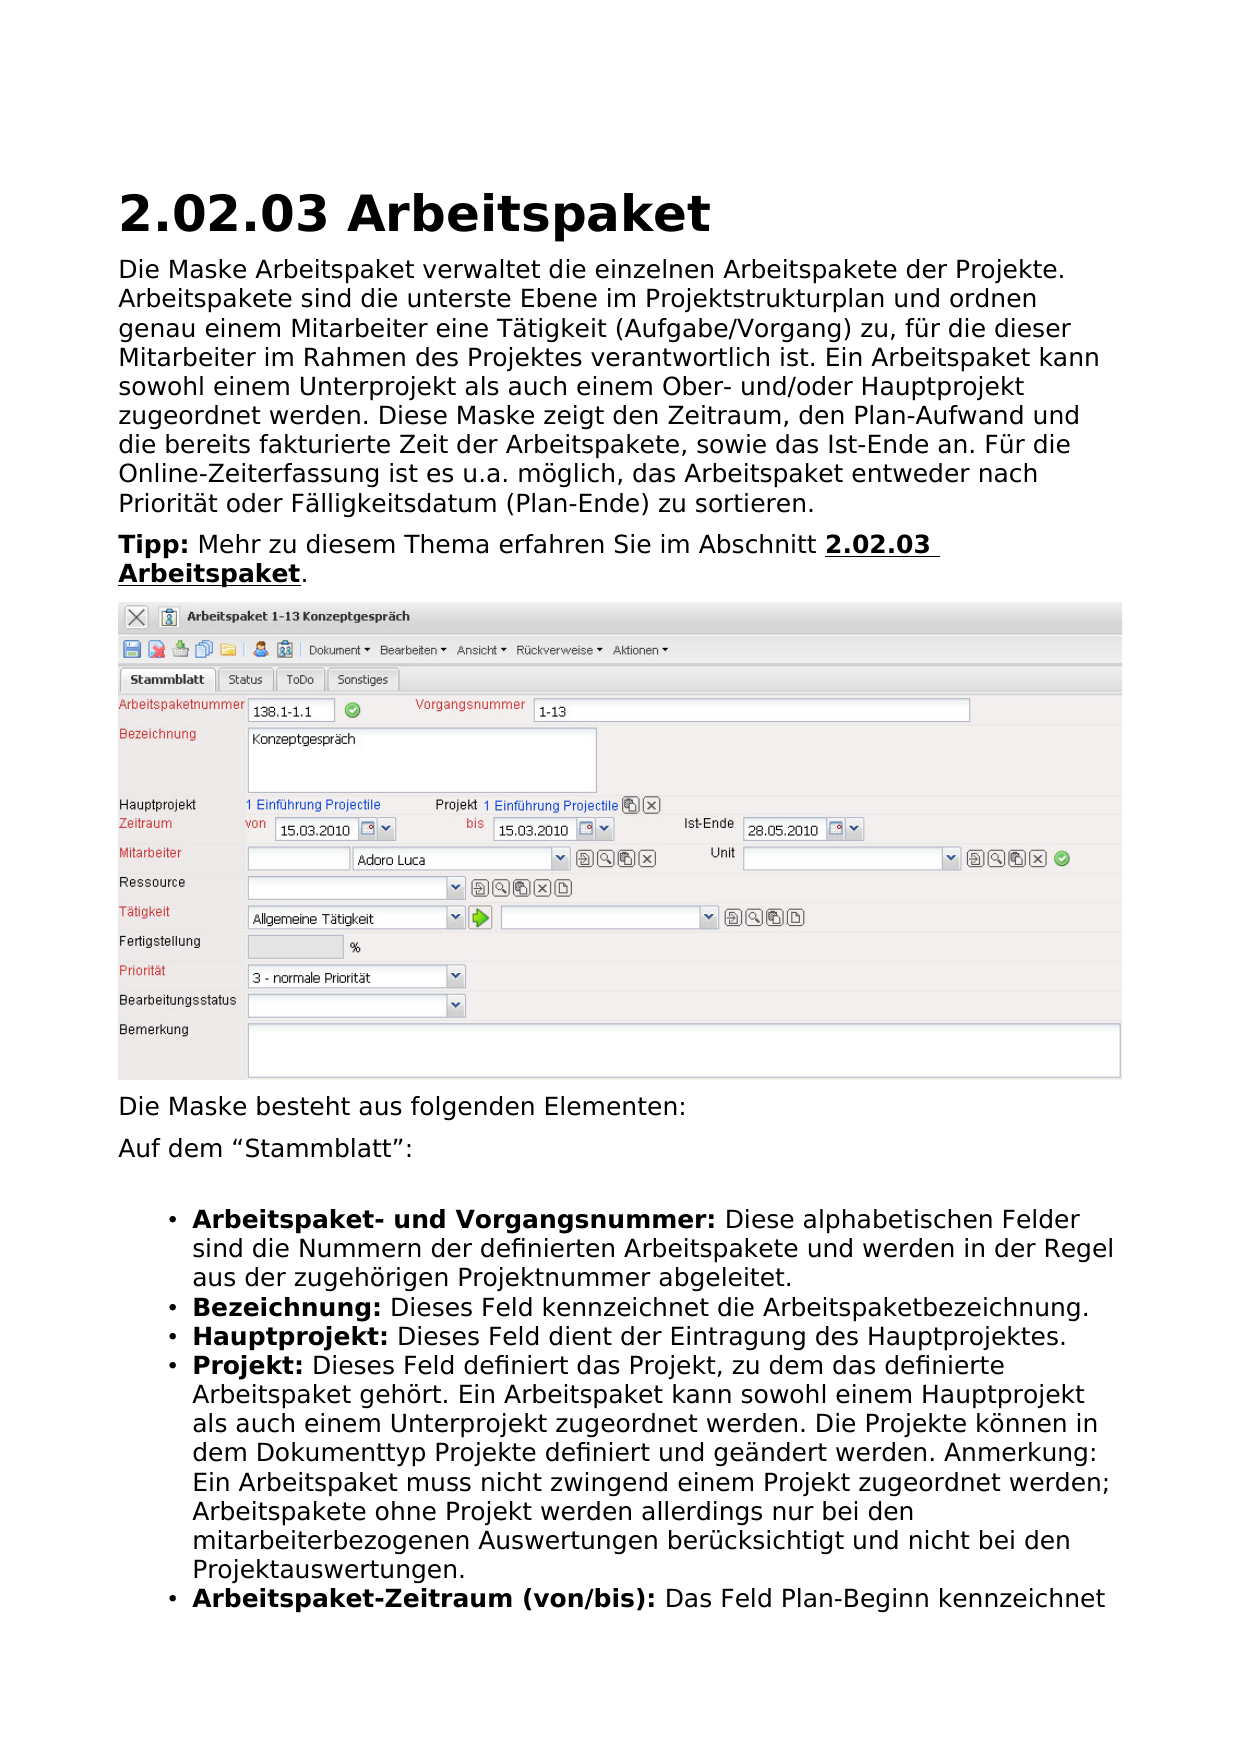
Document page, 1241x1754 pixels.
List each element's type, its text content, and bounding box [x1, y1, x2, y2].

subtitle 2.02.03 Arbeitspaket [118, 185, 1122, 243]
list Arbeitspaket-Zeitraum (von/bis): Das Feld Plan-Beginn kennzeichnet [177, 1584, 1122, 1613]
picture [118, 601, 1123, 1080]
text Auf dem “Stammblatt”: [118, 1134, 1122, 1163]
text Die Maske besteht aus folgenden Elementen: [118, 1092, 1122, 1122]
text Tipp: Mehr zu diesem Thema erfahren Sie im Abschnitt 2.02.03 Arbeitspaket. [118, 531, 1122, 589]
list Projekt: Dieses Feld definiert das Projekt, zu dem das definierte Arbeitspaket gehört. Ein Arbeitspaket kann sowohl einem Hauptprojekt als auch einem Unterprojekt zugeordnet werden. Die Projekte können in dem Dokumenttyp Projekte definiert und geändert werden. Anmerkung: Ein Arbeitspaket muss nicht zwingend einem Projekt zugeordnet werden; Arbeitspakete ohne Projekt werden allerdings nur bei den mitarbeiterbezogenen Auswertungen berücksichtigt und nicht bei den Projektauswertungen. [177, 1351, 1122, 1584]
list Hauptprojekt: Dieses Feld dient der Eintragung des Hauptprojektes. [177, 1322, 1122, 1351]
text Die Maske Arbeitspaket verwaltet die einzelnen Arbeitspakete der Projekte. Arbeitspakete sind die unterste Ebene im Projektstrukturplan und ordnen genau einem Mitarbeiter eine Tätigkeit (Aufgabe/Vorgang) zu, für die dieser Mitarbeiter im Rahmen des Projektes verantwortlich ist. Ein Arbeitspaket kann sowohl einem Unterprojekt als auch einem Ober- und/oder Hauptprojekt zugeordnet werden. Diese Maske zeigt den Zeitraum, den Plan-Aufwand und die bereits fakturierte Zeit der Arbeitspakete, sowie das Ist-Ende an. Für die Online-Zeiterfassung ist es u.a. möglich, das Arbeitspaket entweder nach Priorität oder Fälligkeitsdatum (Plan-Ende) zu sortieren. [118, 256, 1122, 518]
list Bezeichnung: Dieses Feld kennzeichnet die Arbeitspaketbezeichnung. [177, 1293, 1122, 1322]
list Arbeitspaket- und Vorgangsnummer: Diese alphabetischen Felder sind die Nummern der definierten Arbeitspakete und werden in der Regel aus der zugehörigen Projektnummer abgeleitet. [177, 1205, 1122, 1293]
